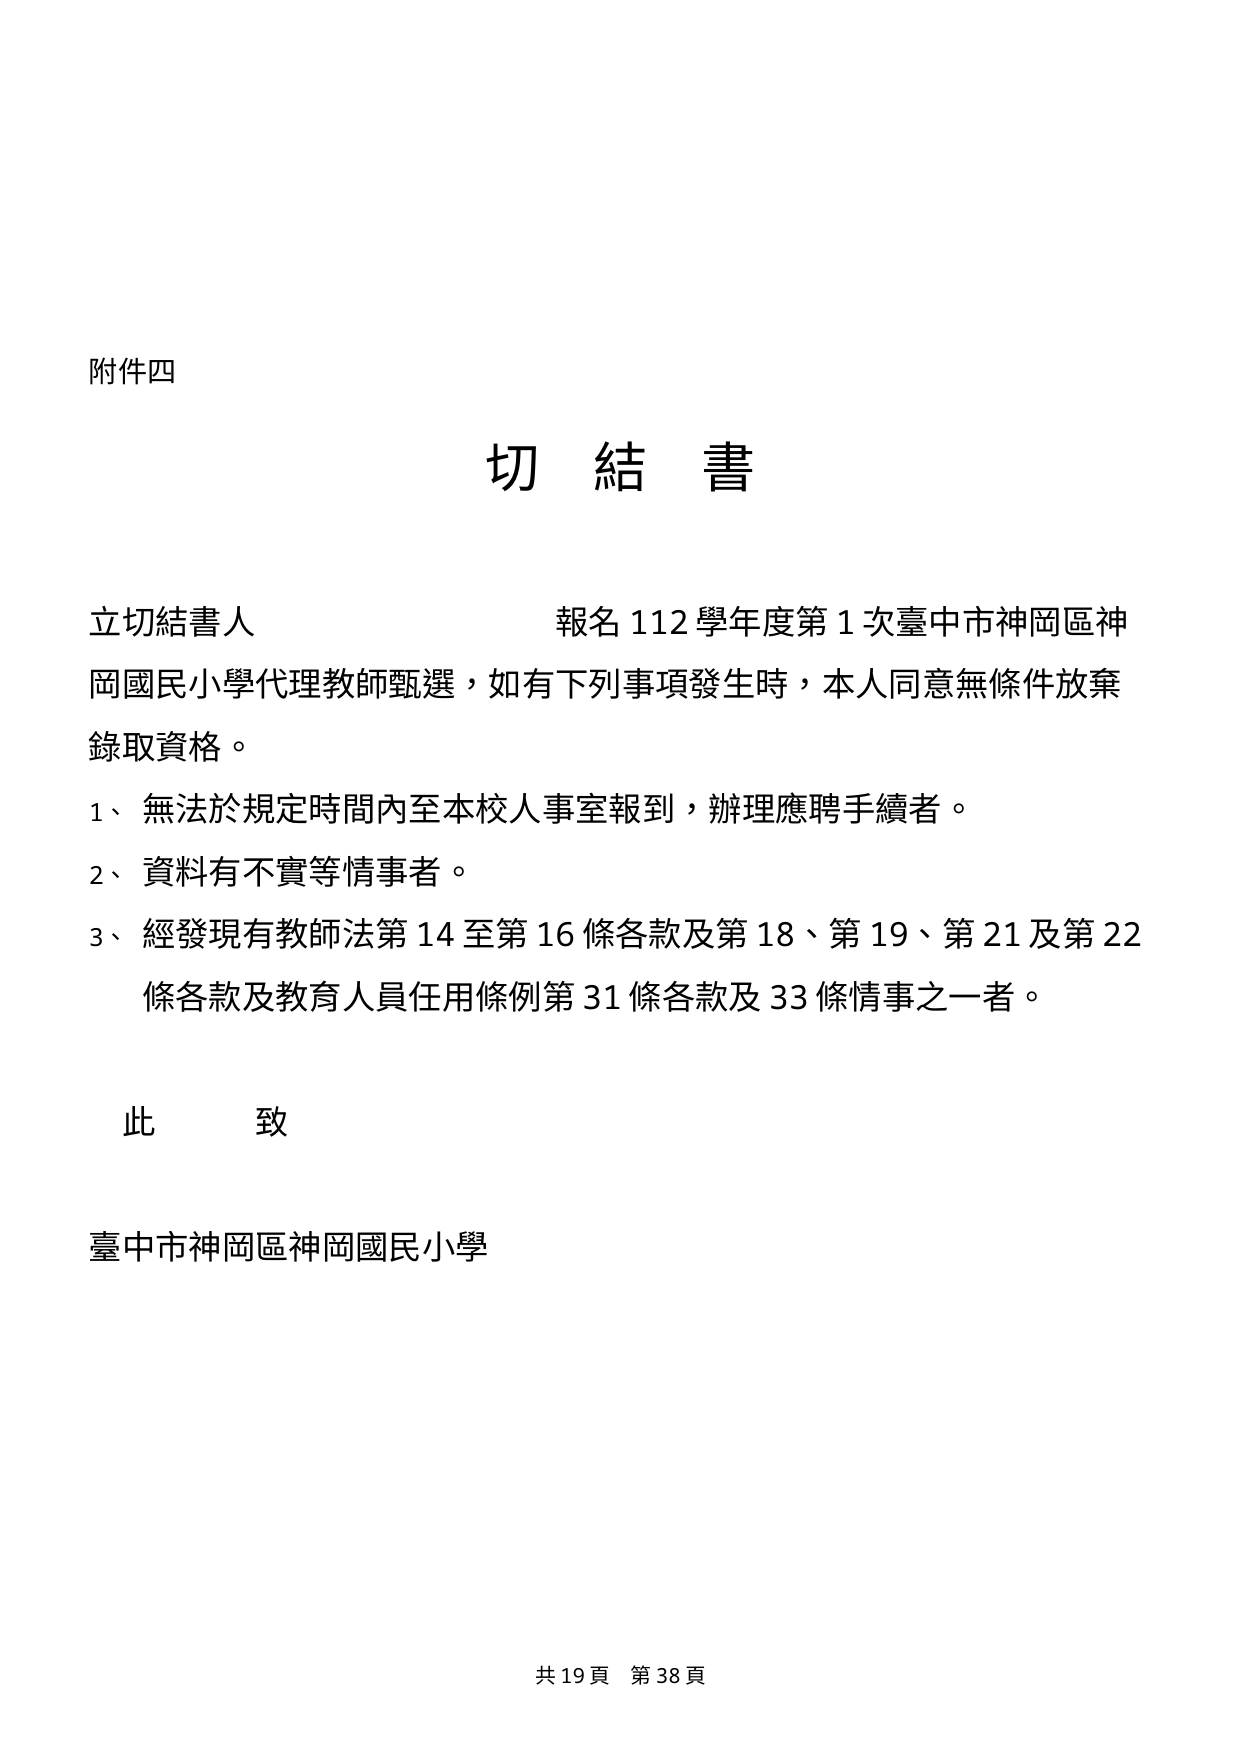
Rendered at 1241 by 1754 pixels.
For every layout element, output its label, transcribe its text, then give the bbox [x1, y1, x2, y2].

text 切 結 書 [89, 391, 1152, 516]
text 立切結書人 報名112學年度第1次臺中市神岡區神岡國民小學代理教師甄選，如有下列事項發生時，本人同意無條件放棄錄取資格。 [89, 578, 1152, 766]
text 臺中市神岡區神岡國民小學 [89, 1203, 1152, 1266]
text 附件四 [89, 328, 1152, 391]
text 此 致 [89, 1078, 1152, 1141]
list 資料有不實等情事者。 [89, 828, 1152, 891]
list 經發現有教師法第14至第16條各款及第18、第19、第21及第22條各款及教育人員任用條例第31條各款及33條情事之一者。 [89, 891, 1152, 1016]
list 無法於規定時間內至本校人事室報到，辦理應聘手續者。 [89, 766, 1152, 828]
